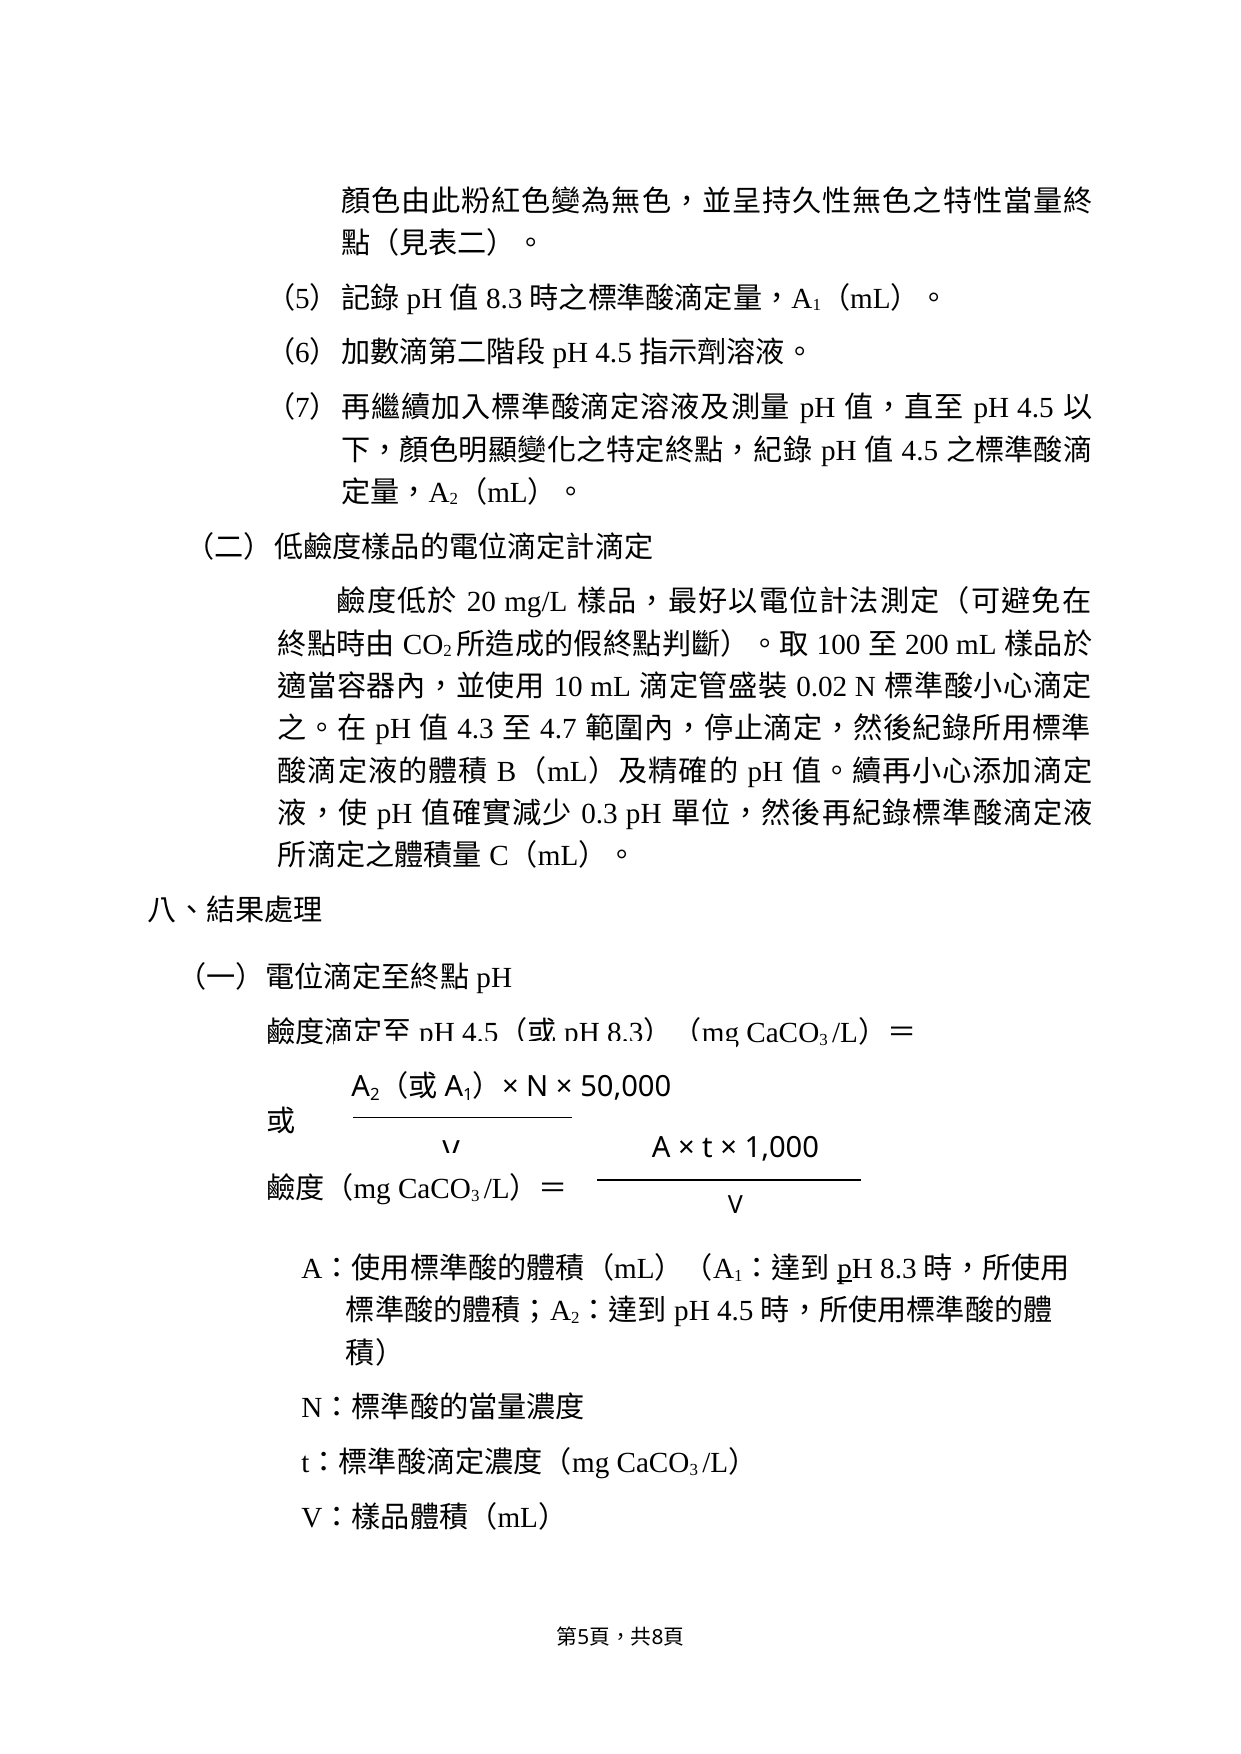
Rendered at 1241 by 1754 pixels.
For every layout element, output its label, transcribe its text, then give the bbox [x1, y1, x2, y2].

text 八、結果處理 [148, 887, 1092, 929]
text [898, 1165, 1092, 1207]
text V：樣品體積（mL） [301, 1493, 1092, 1536]
list （一）電位滴定至終點 pH [177, 954, 1092, 996]
text A2（或 A1）× N × 50,000 [351, 1063, 719, 1105]
list 低鹼度樣品的電位滴定計滴定 [185, 523, 1092, 566]
text 或 [574, 1109, 897, 1226]
text N：標準酸的當量濃度 [301, 1384, 1092, 1426]
text V [588, 1187, 882, 1218]
list 再繼續加入標準酸滴定溶液及測量 pH 值，直至 pH 4.5 以下，顏色明顯變化之特定終點，紀錄 pH 值 4.5 之標準酸滴定量，A2（mL）。 [266, 384, 1092, 511]
text 鹼度（mg CaCO3 /L）＝ [266, 1165, 572, 1207]
text 或 [266, 1097, 334, 1140]
text A × t × 1,000 [588, 1126, 882, 1166]
text A：使用標準酸的體積（mL）（A1：達到 pH 8.3 時，所使用標準酸的體積；A2：達到 pH 4.5 時，所使用標準酸的體積） [301, 1244, 1092, 1371]
text 鹼度滴定至 pH 4.5（或 pH 8.3）（mg CaCO3 /L）＝ [266, 1009, 1092, 1161]
text 或 [736, 1097, 1092, 1140]
list 加數滴第二階段 pH 4.5 指示劑溶液。 [266, 329, 1092, 371]
text V [351, 1130, 572, 1152]
text t：標準酸滴定濃度（mg CaCO3 /L） [301, 1439, 1092, 1481]
list 鹼度低於 20 mg/L 樣品，最好以電位計法測定（可避免在終點時由 CO2 所造成的假終點判斷）。取 100 至 200 mL 樣品於適當容器內，並使用 10 mL 滴定管盛裝 0.02 N 標準酸小心滴定之。在 pH 值 4.3 至 4.7 範圍內，停止滴定，然後紀錄所用標準酸滴定液的體積 B（mL）及精確的 pH 值。續再小心添加滴定液，使 pH 值確實減少 0.3 pH 單位，然後再紀錄標準酸滴定液所滴定之體積量 C（mL）。 [278, 578, 1092, 874]
list 顏色由此粉紅色變為無色，並呈持久性無色之特性當量終點（見表二）。 [266, 177, 1092, 262]
list 記錄 pH 值 8.3 時之標準酸滴定量，A1（mL）。 [266, 274, 1092, 317]
